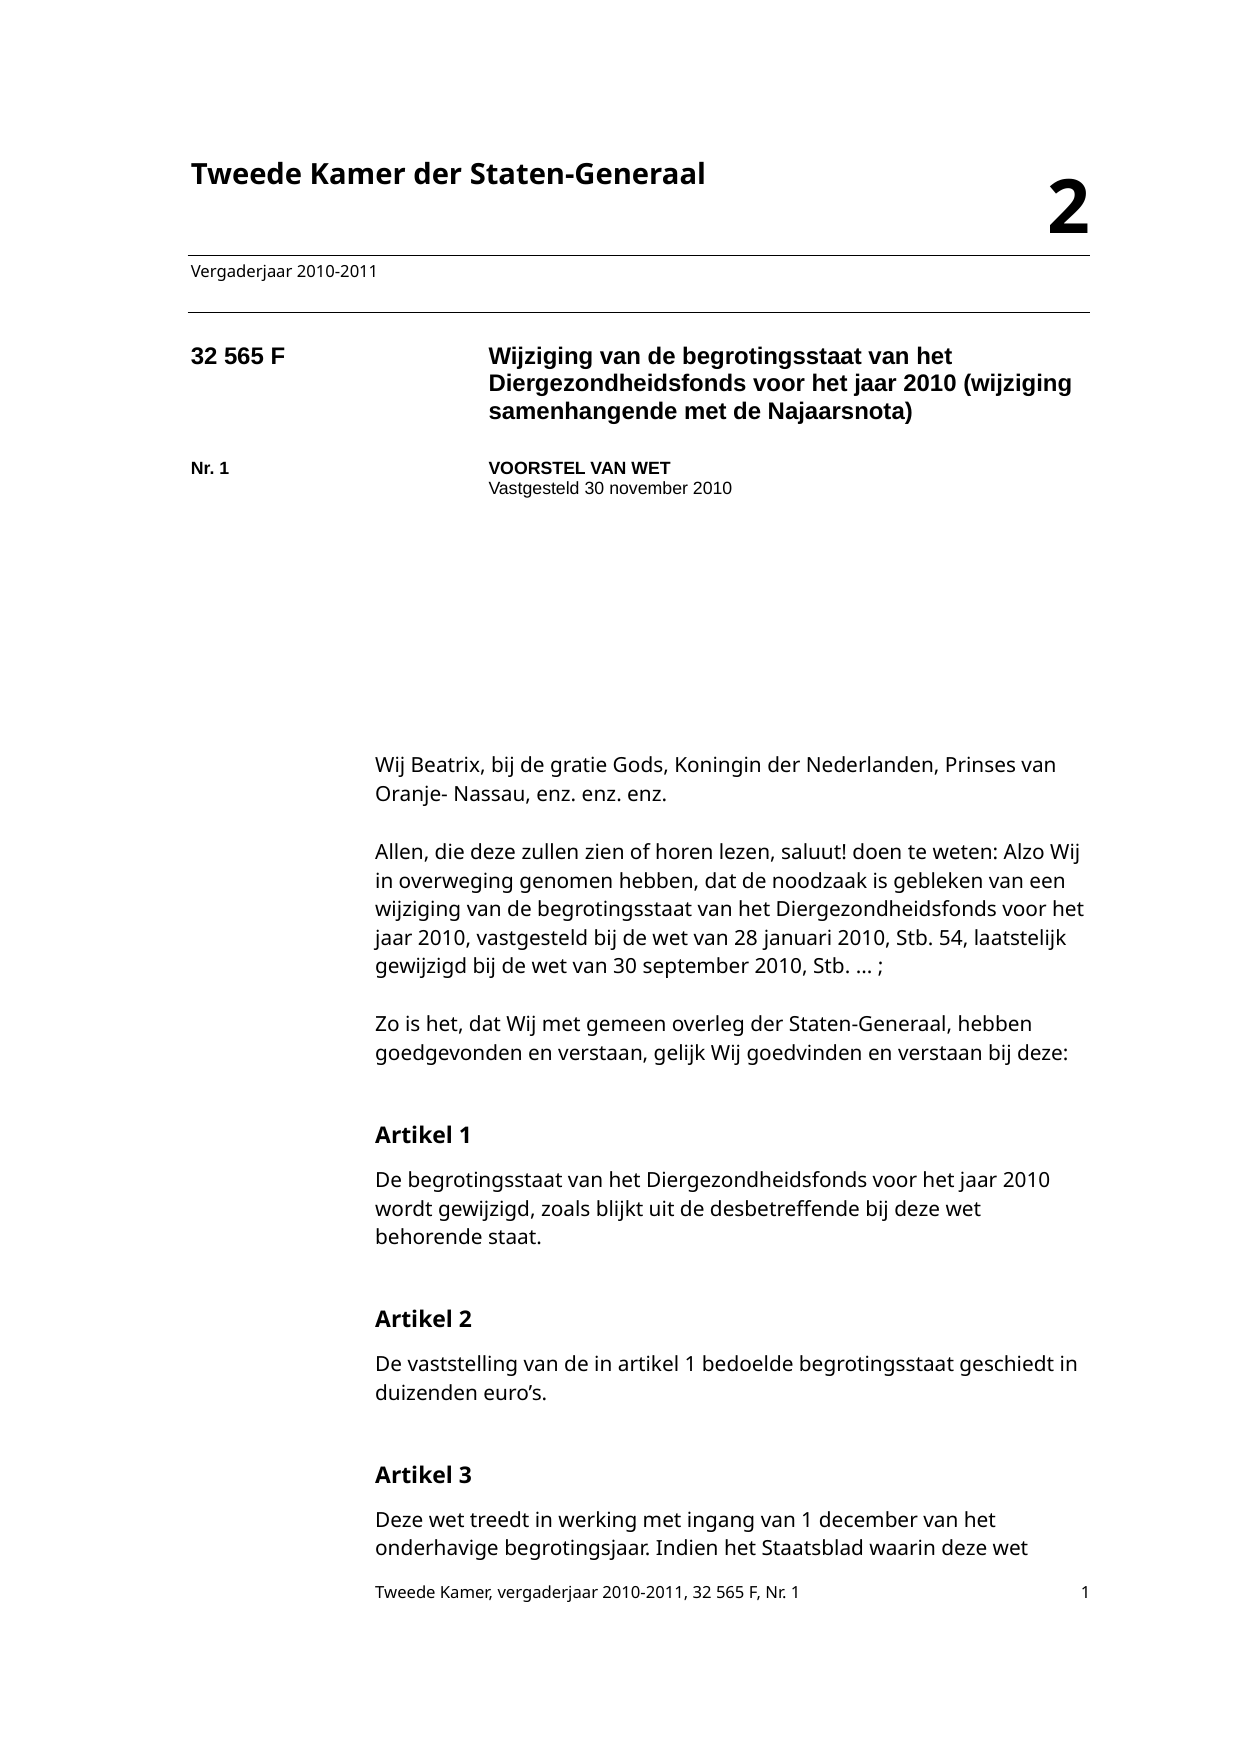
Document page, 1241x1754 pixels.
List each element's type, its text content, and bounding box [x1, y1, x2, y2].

text Deze wet treedt in werking met ingang van 1 december van het onderhavige begrotingsjaar. Indien het Staatsblad waarin deze wet [375, 1505, 1090, 1562]
text De begrotingsstaat van het Diergezondheidsfonds voor het jaar 2010 wordt gewijzigd, zoals blijkt uit de desbetreffende bij deze wet behorende staat. [375, 1165, 1090, 1251]
text Wij Beatrix, bij de gratie Gods, Koningin der Nederlanden, Prinses van Oranje- Nassau, enz. enz. enz. [375, 751, 1090, 807]
table_cell 32 565 F [188, 339, 485, 454]
table_cell Nr. 1 [188, 455, 485, 573]
table_cell [188, 313, 485, 339]
table_header 2 [910, 150, 1090, 255]
text Zo is het, dat Wij met gemeen overleg der Staten-Generaal, hebben goedgevonden en verstaan, gelijk Wij goedvinden en verstaan bij deze: [375, 1009, 1090, 1066]
text Allen, die deze zullen zien of horen lezen, saluut! doen te weten: Alzo Wij in overweging genomen hebben, dat de noodzaak is gebleken van een wijziging van de begrotingsstaat van het Diergezondheidsfonds voor het jaar 2010, vastgesteld bij de wet van 28 januari 2010, Stb. 54, laatstelijk gewijzigd bij de wet van 30 september 2010, Stb. ... ; [375, 837, 1090, 979]
table_header Tweede Kamer der Staten-Generaal [188, 150, 909, 255]
text De vaststelling van de in artikel 1 bedoelde begrotingsstaat geschiedt in duizenden euro’s. [375, 1349, 1090, 1406]
subtitle Artikel 1 [375, 1119, 1090, 1150]
table_cell Wijziging van de begrotingsstaat van het Diergezondheidsfonds voor het jaar 2010 (wijziging samenhangende met de Najaarsnota) [485, 339, 1090, 454]
table_cell Vergaderjaar 2010-2011 [188, 256, 485, 312]
table_cell [485, 313, 1090, 339]
table_cell VOORSTEL VAN WET Vastgesteld 30 november 2010 [485, 455, 1090, 573]
subtitle Artikel 3 [375, 1459, 1090, 1490]
subtitle Artikel 2 [375, 1303, 1090, 1334]
table_cell [485, 256, 1090, 312]
